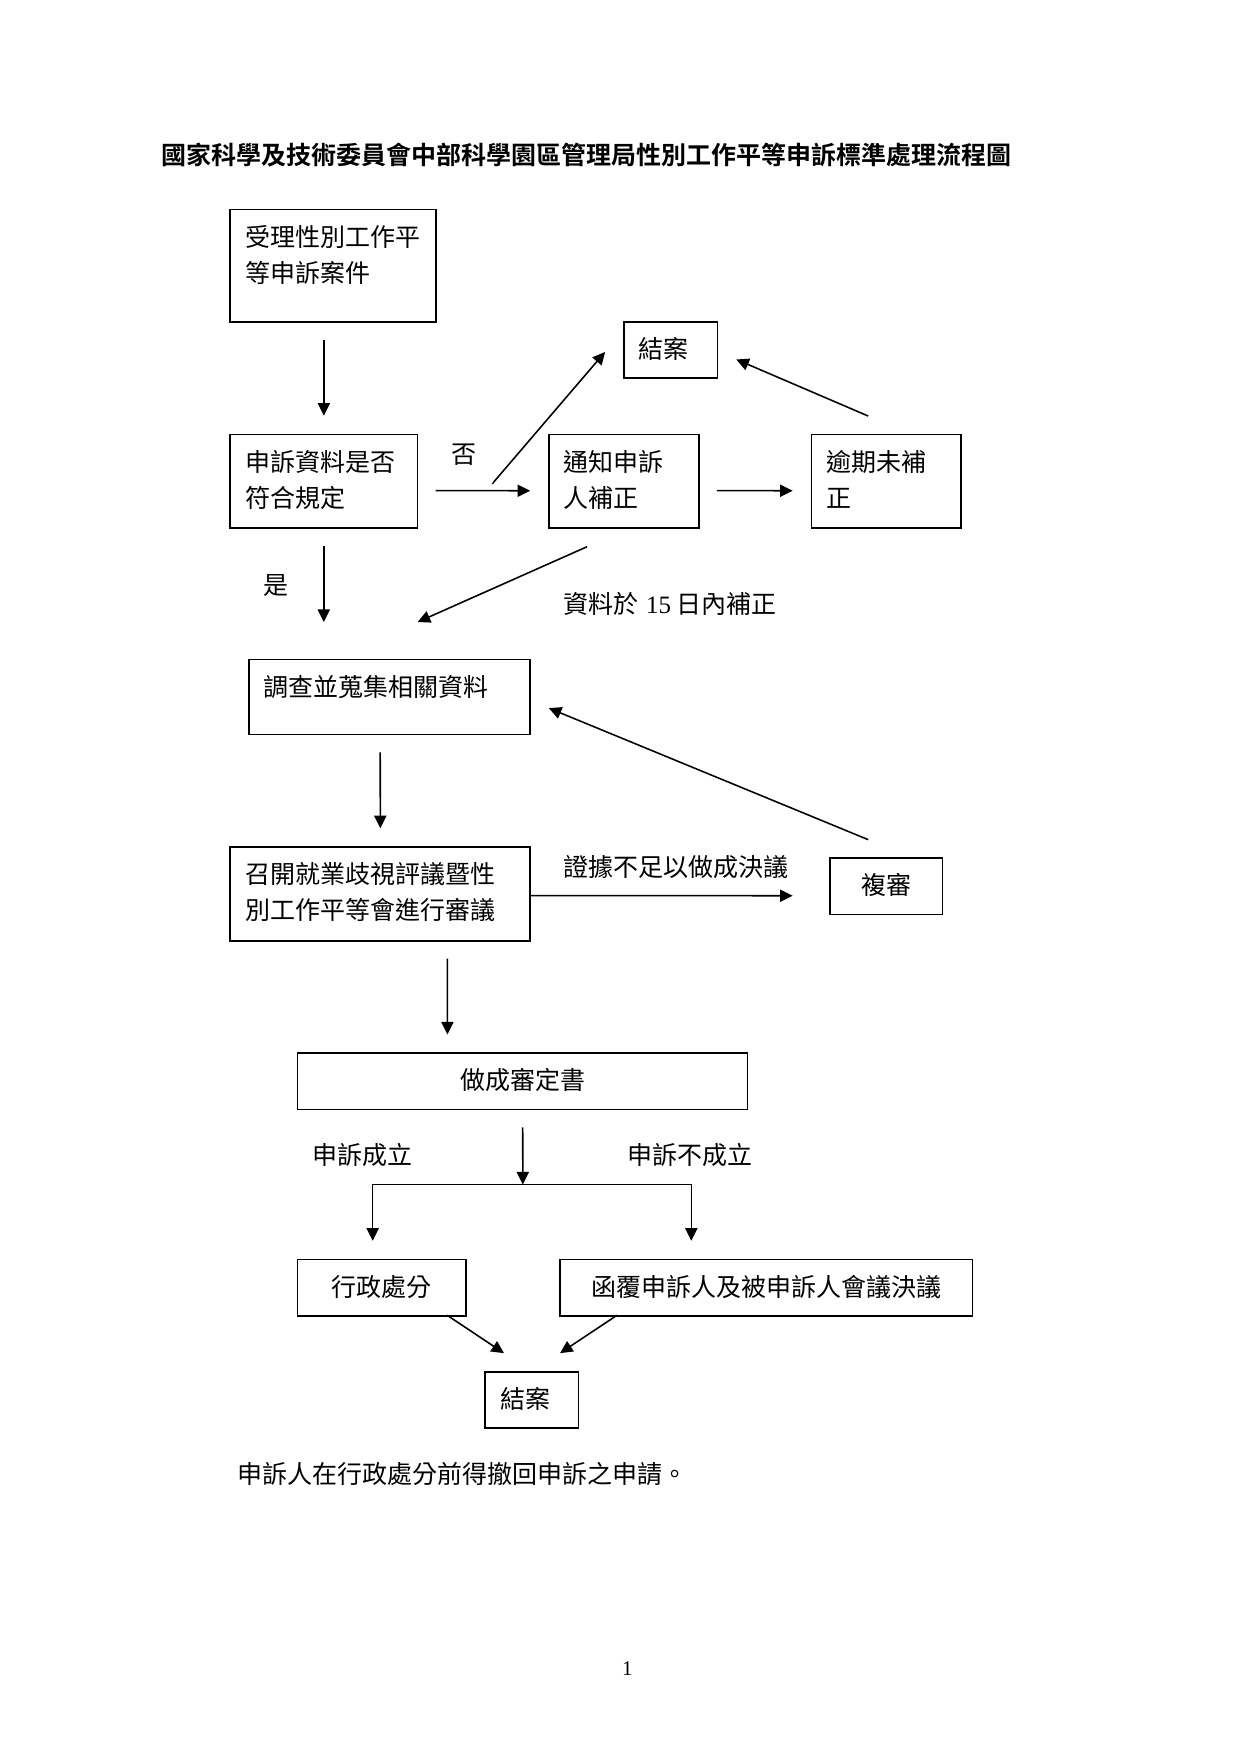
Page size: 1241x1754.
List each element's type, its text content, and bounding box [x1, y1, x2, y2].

text 國家科學及技術委員會中部科學園區管理局性別工作平等申訴標準處理流程圖 [148, 136, 1106, 172]
